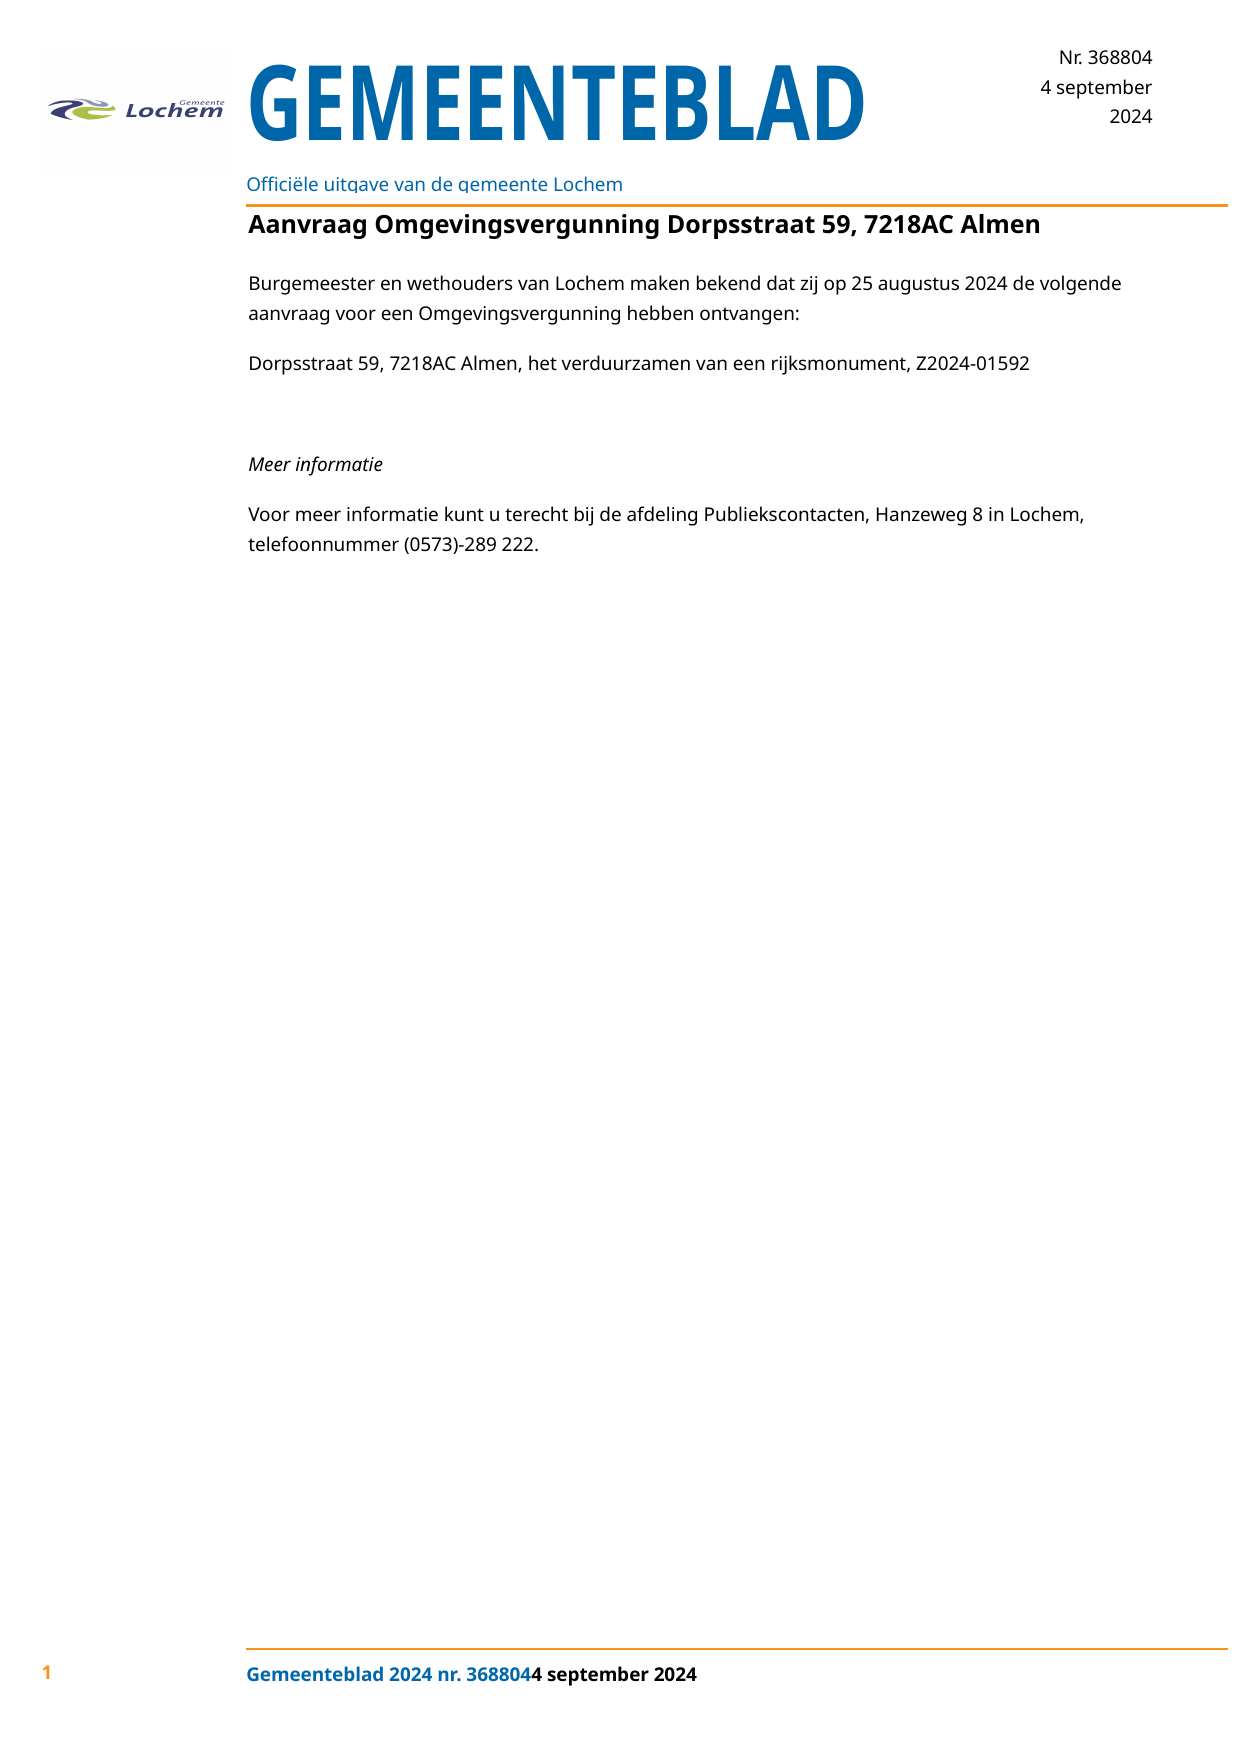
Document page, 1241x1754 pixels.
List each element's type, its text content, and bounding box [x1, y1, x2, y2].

text Dorpsstraat 59, 7218AC Almen, het verduurzamen van een rijksmonument, Z2024-01592 [248, 350, 1152, 376]
text Aanvraag Omgevingsvergunning Dorpsstraat 59, 7218AC Almen [248, 207, 1152, 241]
picture [41, 47, 231, 172]
text Burgemeester en wethouders van Lochem maken bekend dat zij op 25 augustus 2024 de volgende aanvraag voor een Omgevingsvergunning hebben ontvangen: [248, 270, 1152, 326]
text Meer informatie [248, 451, 1152, 477]
text Voor meer informatie kunt u terecht bij de afdeling Publiekscontacten, Hanzeweg 8 in Lochem, telefoonnummer (0573)-289 222. [248, 502, 1152, 557]
